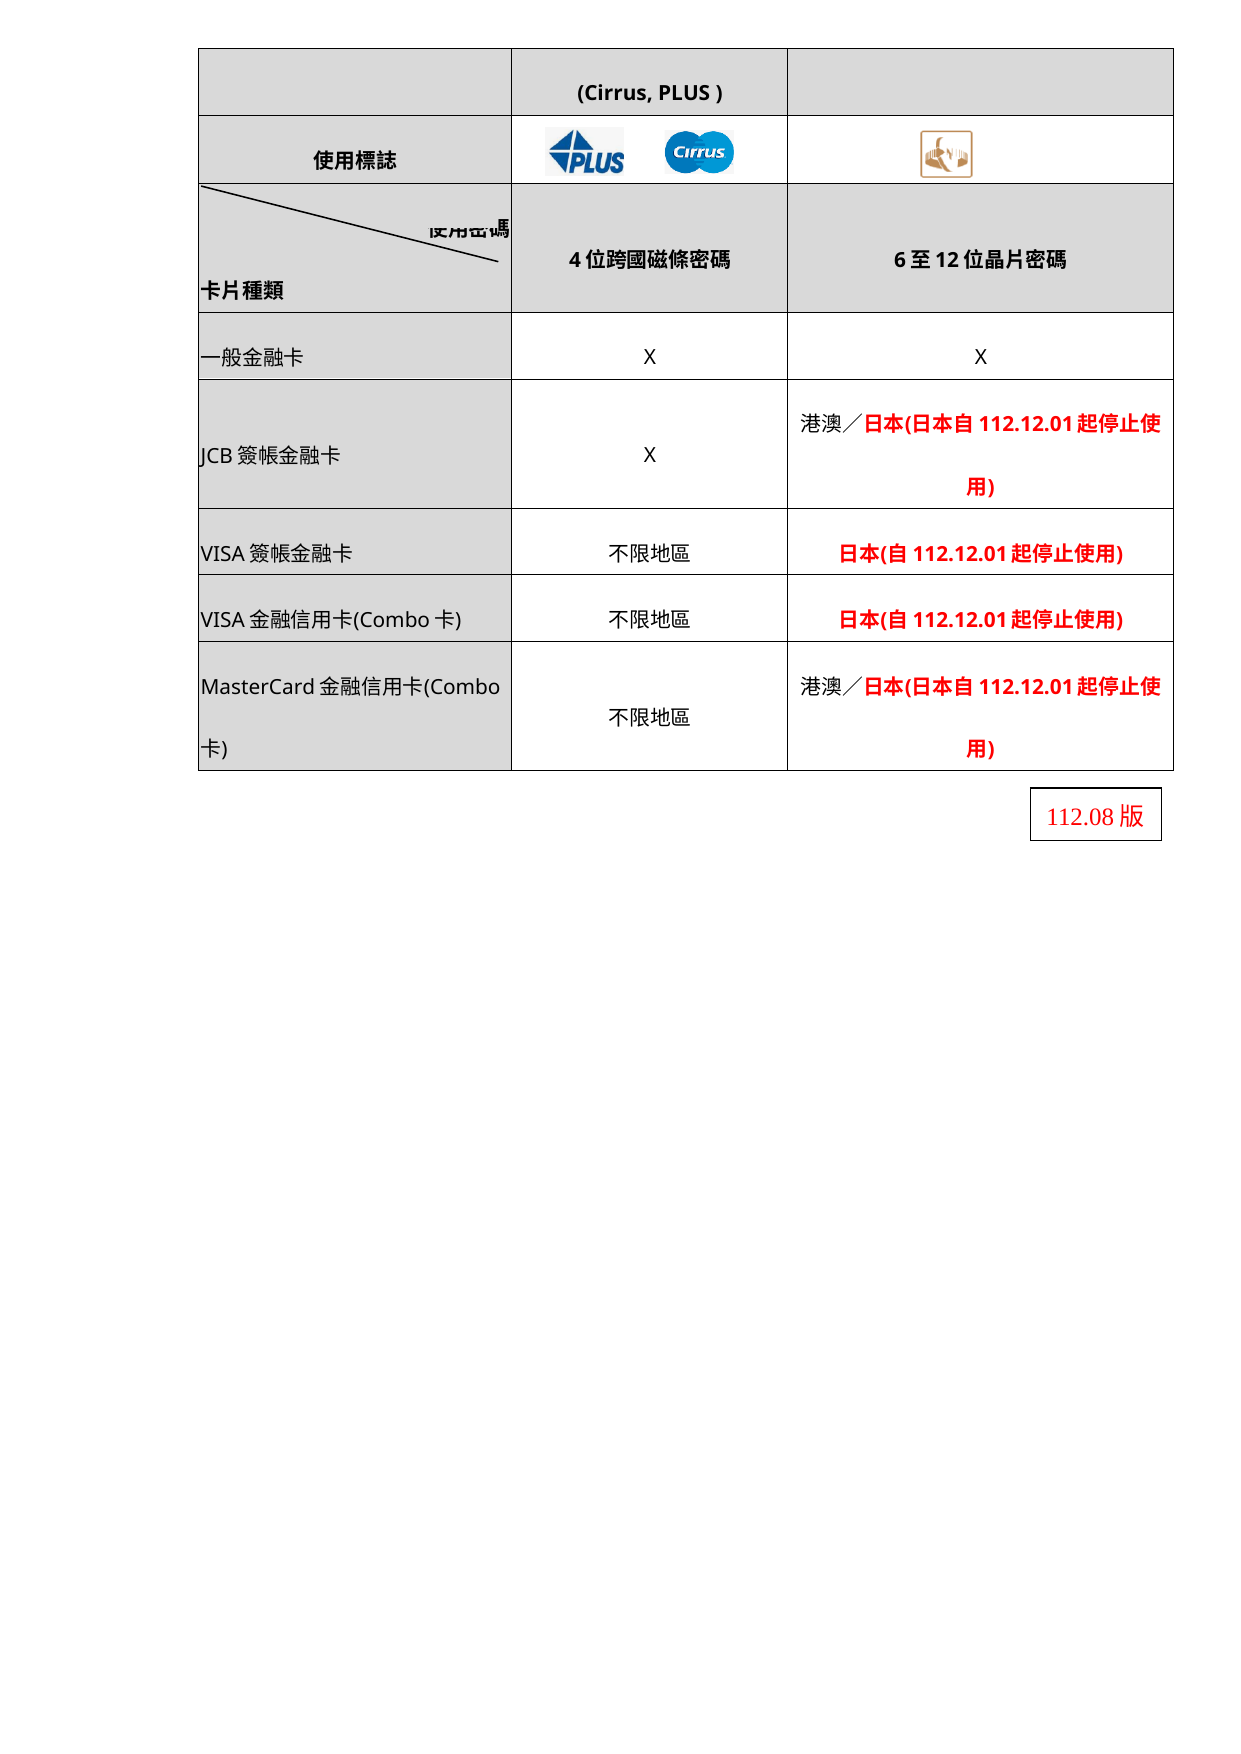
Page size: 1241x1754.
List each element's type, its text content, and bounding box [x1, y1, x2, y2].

table_header [199, 49, 511, 115]
table_cell 不限地區 [512, 575, 787, 641]
table_cell JCB簽帳金融卡 [199, 380, 511, 508]
table_cell X [788, 313, 1173, 378]
table_header (Cirrus, PLUS ) [512, 49, 787, 115]
table_cell VISA金融信用卡(Combo卡) [199, 575, 511, 641]
table_cell 一般金融卡 [199, 313, 511, 378]
table_cell X [512, 380, 787, 508]
table_cell X [512, 313, 787, 378]
text 112.08版 [1046, 796, 1146, 832]
table_cell 不限地區 [512, 509, 787, 574]
table_cell 使用標誌 [199, 116, 511, 183]
table_cell 日本(自112.12.01起停止使用) [788, 509, 1173, 574]
table_cell 4位跨國磁條密碼 [512, 184, 787, 312]
table_cell 港澳／日本(日本自112.12.01起停止使用) [788, 642, 1173, 770]
table_cell [512, 116, 787, 183]
table_header [788, 49, 1173, 115]
table_cell 不限地區 [512, 642, 787, 770]
table_cell 港澳／日本(日本自112.12.01起停止使用) [788, 380, 1173, 508]
table_cell 日本(自112.12.01起停止使用) [788, 575, 1173, 641]
table_cell [788, 116, 1173, 183]
table_cell 使用密碼 卡片種類 [199, 184, 511, 312]
table_cell 6至12位晶片密碼 [788, 184, 1173, 312]
table_cell VISA簽帳金融卡 [199, 509, 511, 574]
table_cell MasterCard金融信用卡(Combo卡) [199, 642, 511, 770]
